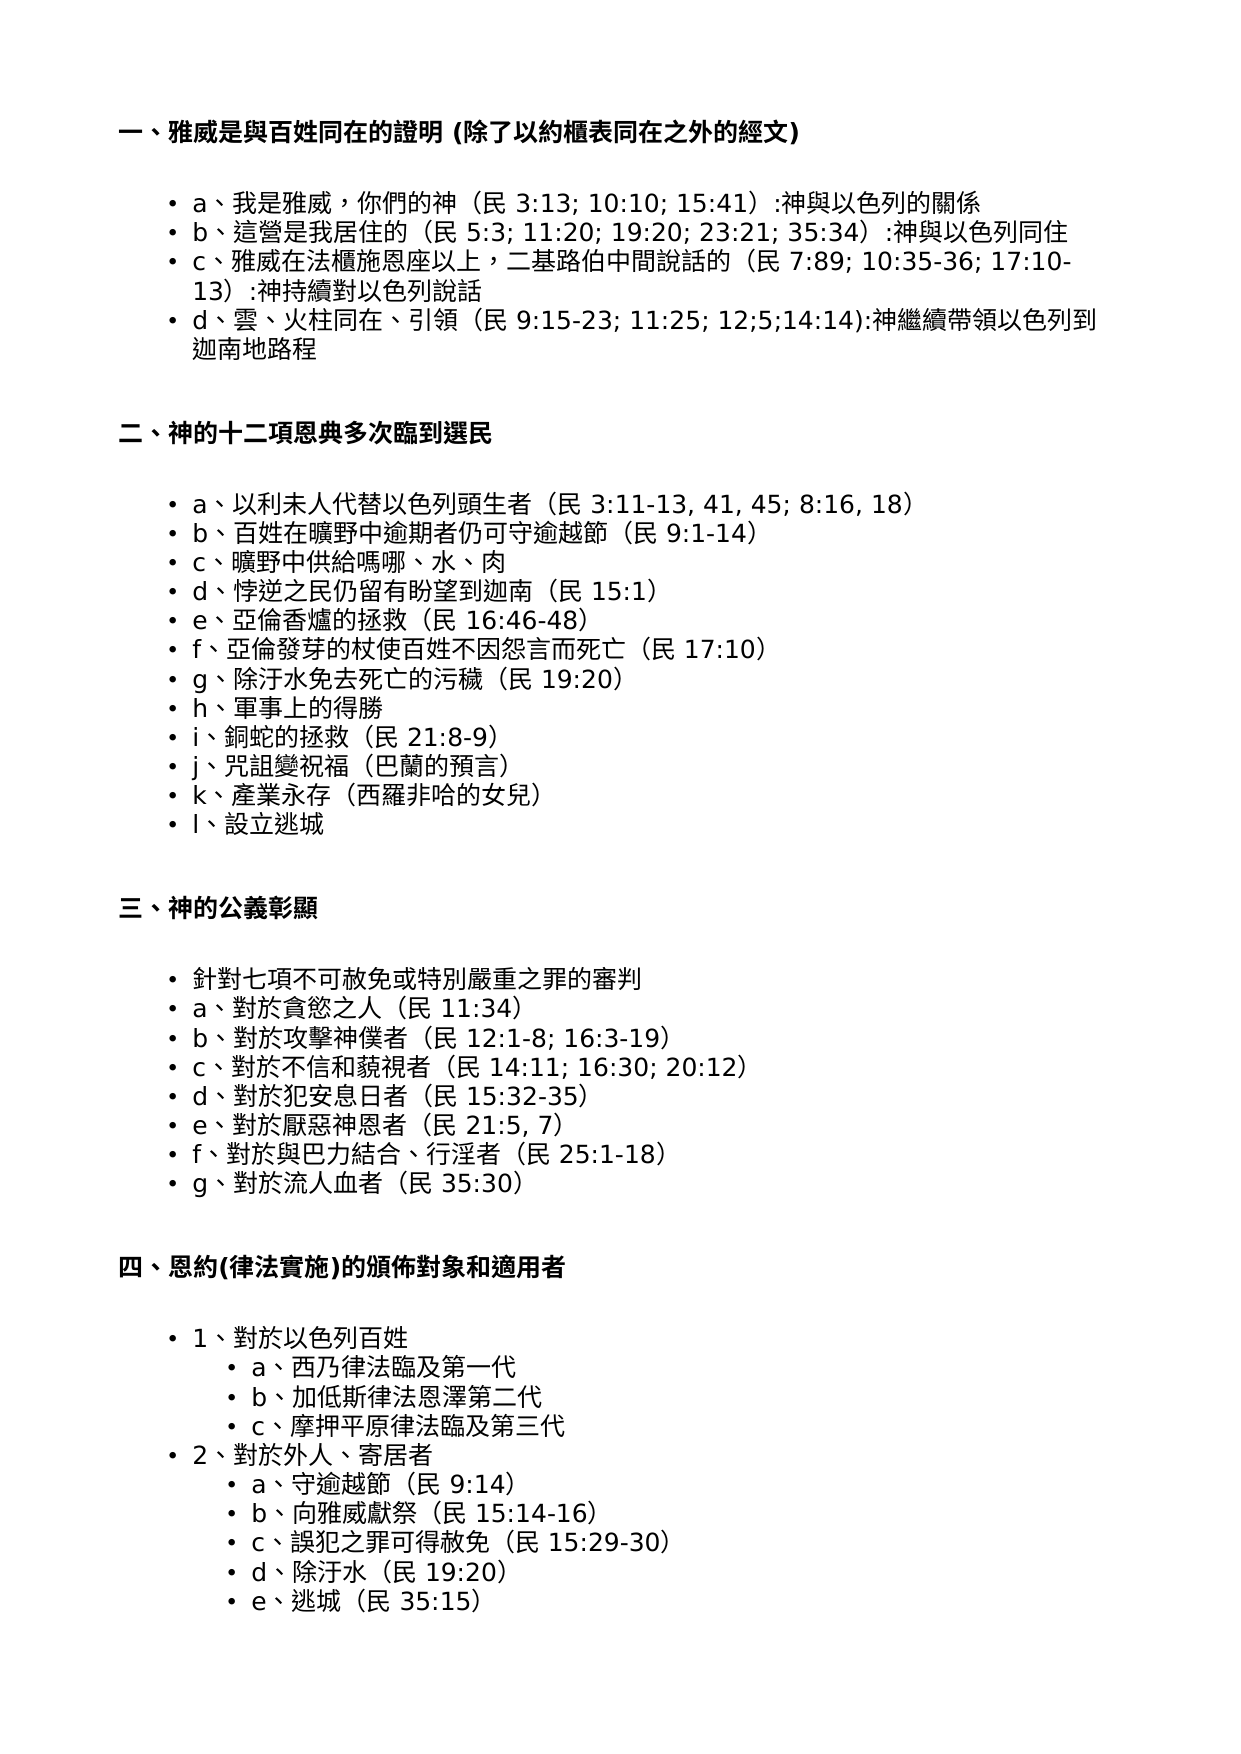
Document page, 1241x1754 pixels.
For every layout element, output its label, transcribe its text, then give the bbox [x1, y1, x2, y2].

list e、對於厭惡神恩者（民 21:5, 7） [177, 1111, 1122, 1141]
list b、這營是我居住的（民 5:3; 11:20; 19:20; 23:21; 35:34）:神與以色列同住 [177, 218, 1122, 248]
list b、百姓在曠野中逾期者仍可守逾越節（民 9:1-14） [177, 519, 1122, 548]
subtitle 一、雅威是與百姓同在的證明 (除了以約櫃表同在之外的經文) [118, 118, 1122, 147]
list b、對於攻擊神僕者（民 12:1-8; 16:3-19） [177, 1024, 1122, 1053]
list a、我是雅威，你們的神（民 3:13; 10:10; 15:41）:神與以色列的關係 [177, 189, 1122, 218]
list f、對於與巴力結合、行淫者（民 25:1-18） [177, 1141, 1122, 1170]
list e、逃城（民 35:15） [236, 1587, 1122, 1616]
subtitle 二、神的十二項恩典多次臨到選民 [118, 419, 1122, 448]
list 1、對於以色列百姓 [177, 1324, 1122, 1354]
list c、雅威在法櫃施恩座以上，二基路伯中間說話的（民 7:89; 10:35-36; 17:10-13）:神持續對以色列說話 [177, 248, 1122, 306]
list g、對於流人血者（民 35:30） [177, 1170, 1122, 1199]
list l、設立逃城 [177, 811, 1122, 840]
list d、對於犯安息日者（民 15:32-35） [177, 1082, 1122, 1111]
list d、除汙水（民 19:20） [236, 1558, 1122, 1587]
list j、咒詛變祝福（巴蘭的預言） [177, 752, 1122, 782]
list a、守逾越節（民 9:14） [236, 1470, 1122, 1499]
list c、誤犯之罪可得赦免（民 15:29-30） [236, 1529, 1122, 1558]
list h、軍事上的得勝 [177, 694, 1122, 723]
list d、雲、火柱同在、引領（民 9:15-23; 11:25; 12;5;14:14):神繼續帶領以色列到迦南地路程 [177, 306, 1122, 364]
list i、銅蛇的拯救（民 21:8-9） [177, 723, 1122, 752]
list c、曠野中供給嗎哪、水、肉 [177, 548, 1122, 577]
subtitle 四、恩約(律法實施)的頒佈對象和適用者 [118, 1253, 1122, 1282]
list c、對於不信和藐視者（民 14:11; 16:30; 20:12） [177, 1053, 1122, 1082]
list d、悖逆之民仍留有盼望到迦南（民 15:1） [177, 577, 1122, 607]
list b、向雅威獻祭（民 15:14-16） [236, 1499, 1122, 1529]
list c、摩押平原律法臨及第三代 [236, 1412, 1122, 1441]
list g、除汙水免去死亡的污穢（民 19:20） [177, 665, 1122, 694]
list a、西乃律法臨及第一代 [236, 1354, 1122, 1383]
list f、亞倫發芽的杖使百姓不因怨言而死亡（民 17:10） [177, 636, 1122, 665]
list 針對七項不可赦免或特別嚴重之罪的審判 [177, 966, 1122, 995]
list e、亞倫香爐的拯救（民 16:46-48） [177, 607, 1122, 636]
subtitle 三、神的公義彰顯 [118, 894, 1122, 923]
list k、產業永存（西羅非哈的女兒） [177, 782, 1122, 811]
list 2、對於外人、寄居者 [177, 1441, 1122, 1470]
list a、對於貪慾之人（民 11:34） [177, 995, 1122, 1024]
list b、加低斯律法恩澤第二代 [236, 1383, 1122, 1412]
list a、以利未人代替以色列頭生者（民 3:11-13, 41, 45; 8:16, 18） [177, 490, 1122, 519]
